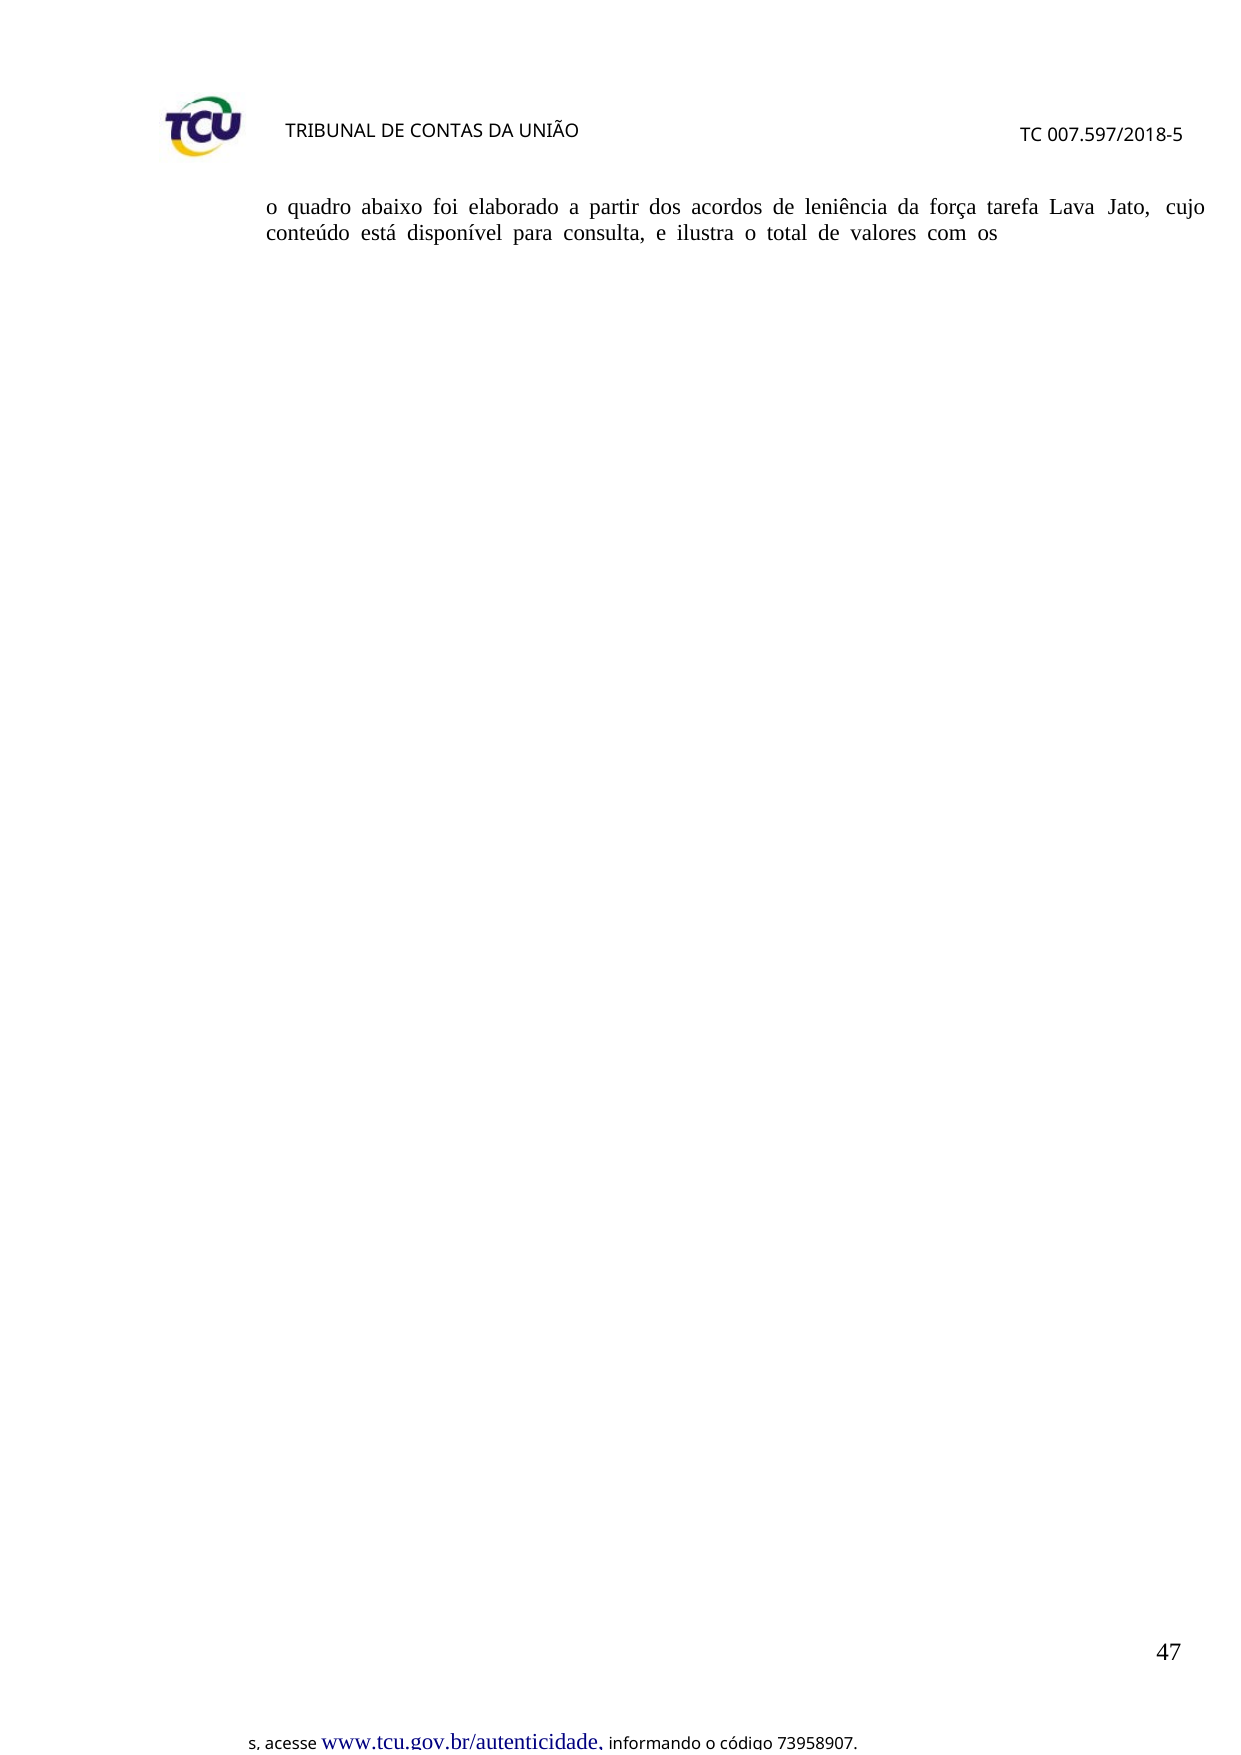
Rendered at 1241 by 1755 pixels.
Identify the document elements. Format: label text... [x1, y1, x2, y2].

list o quadro abaixo foi elaborado a partir dos acordos de leniência da força tarefa Lava Jato, cujo conteúdo está disponível para consulta, e ilustra o total de valores com os [221, 194, 1205, 246]
